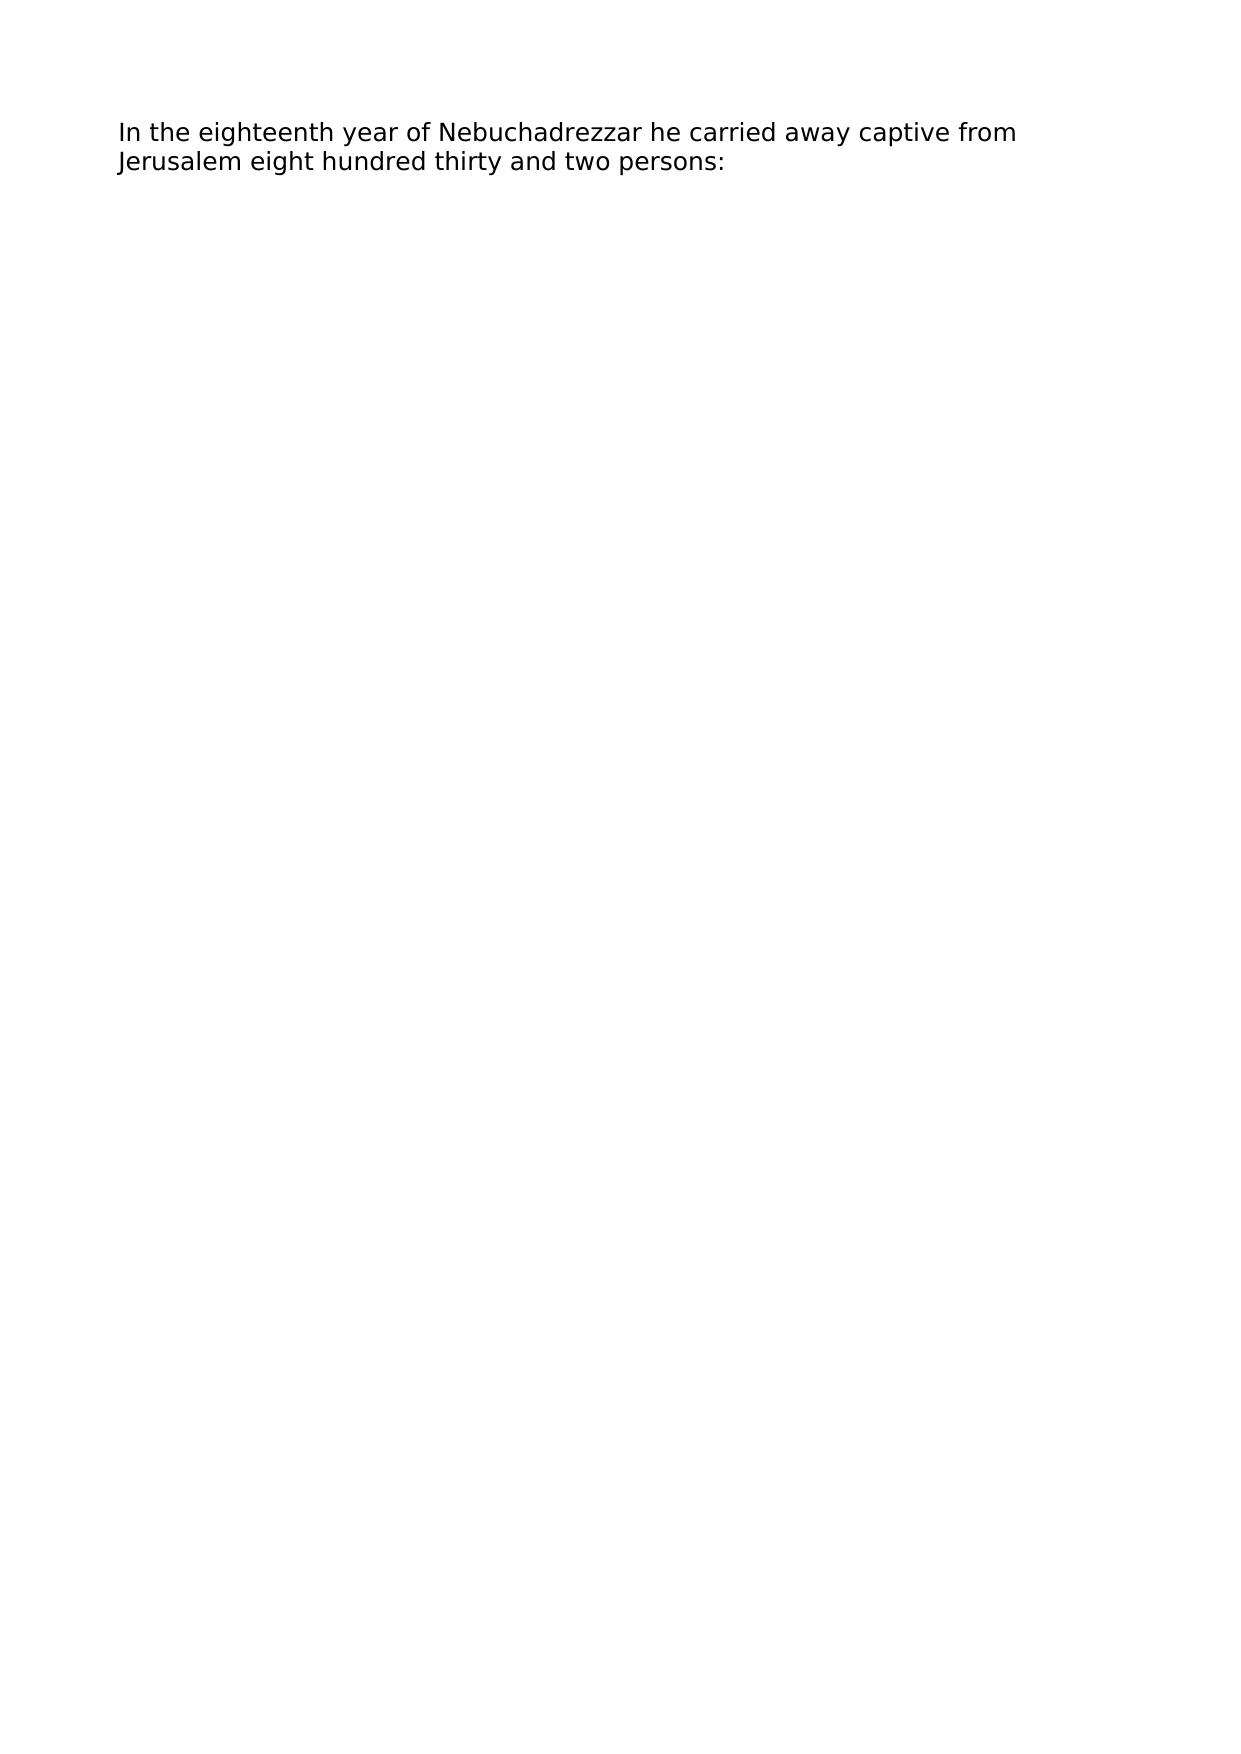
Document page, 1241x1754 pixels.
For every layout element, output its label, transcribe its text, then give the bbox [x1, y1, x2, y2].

text In the eighteenth year of Nebuchadrezzar he carried away captive from Jerusalem eight hundred thirty and two persons: [118, 118, 1122, 176]
